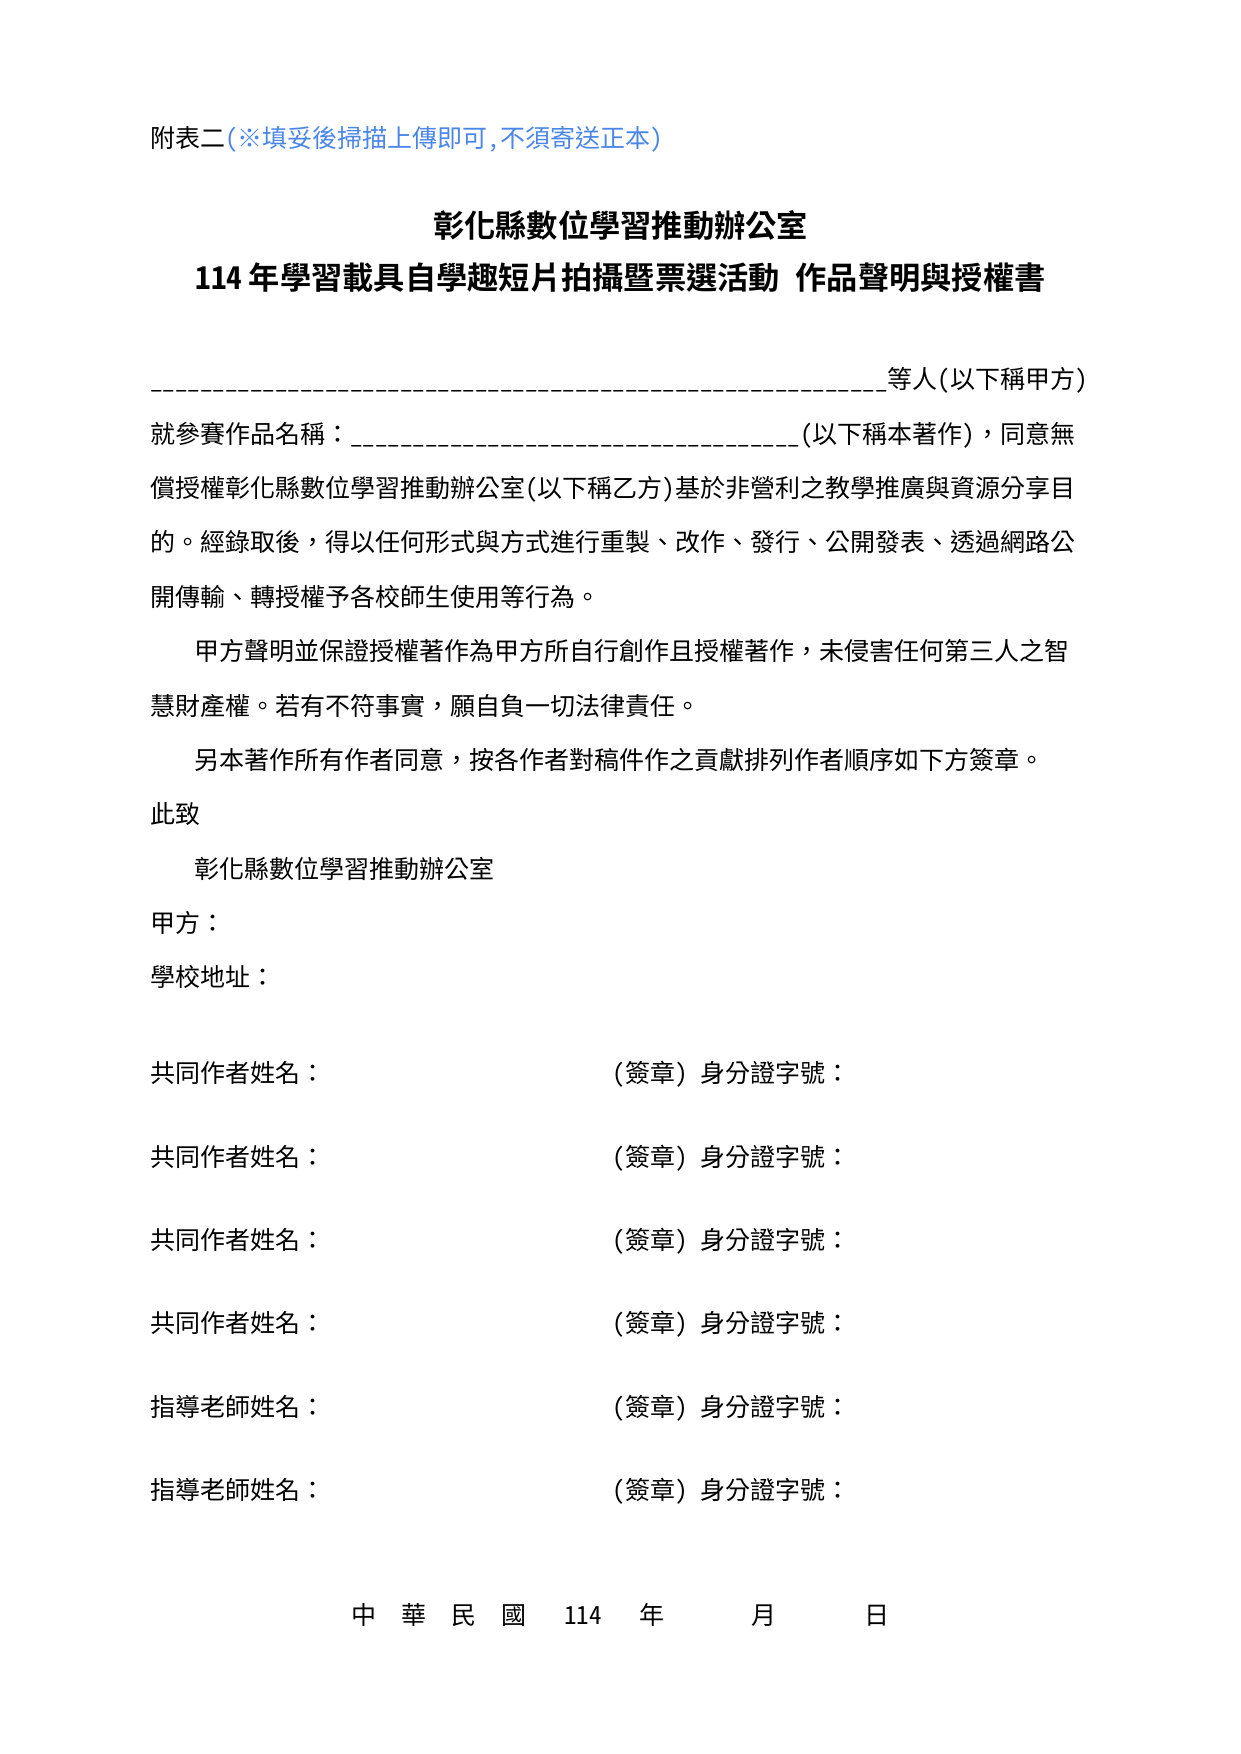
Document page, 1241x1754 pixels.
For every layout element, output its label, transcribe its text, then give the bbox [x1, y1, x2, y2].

text 共同作者姓名： (簽章) 身分證字號： [150, 1221, 1091, 1257]
text 甲方： [150, 903, 1091, 940]
text 此致 [150, 795, 1091, 831]
text 彰化縣數位學習推動辦公室 [150, 201, 1091, 247]
text 另本著作所有作者同意，按各作者對稿件作之貢獻排列作者順序如下方簽章。 [150, 740, 1091, 777]
text 共同作者姓名： (簽章) 身分證字號： [150, 1304, 1091, 1340]
text 共同作者姓名： (簽章) 身分證字號： [150, 1137, 1091, 1173]
text 指導老師姓名： (簽章) 身分證字號： [150, 1471, 1091, 1507]
text 甲方聲明並保證授權著作為甲方所自行創作且授權著作，未侵害任何第三人之智慧財產權。若有不符事實，願自負一切法律責任。 [150, 632, 1091, 722]
text 共同作者姓名： (簽章) 身分證字號： [150, 1054, 1091, 1090]
text 114年學習載具自學趣短片拍攝暨票選活動 作品聲明與授權書 [150, 253, 1091, 299]
text 彰化縣數位學習推動辦公室 [150, 849, 1091, 885]
text ___________________________________________________________等人(以下稱甲方)就參賽作品名稱：____________________________________(以下稱本著作)，同意無償授權彰化縣數位學習推動辦公室(以下稱乙方)基於非營利之教學推廣與資源分享目的。經錄取後，得以任何形式與方式進行重製、改作、發行、公開發表、透過網路公開傳輸、轉授權予各校師生使用等行為。 [150, 360, 1091, 613]
text 中 華 民 國 114 年 月 日 [150, 1596, 1091, 1632]
text 附表二(※填妥後掃描上傳即可,不須寄送正本) [150, 118, 1091, 154]
text 學校地址： [150, 958, 1091, 994]
text 指導老師姓名： (簽章) 身分證字號： [150, 1387, 1091, 1423]
